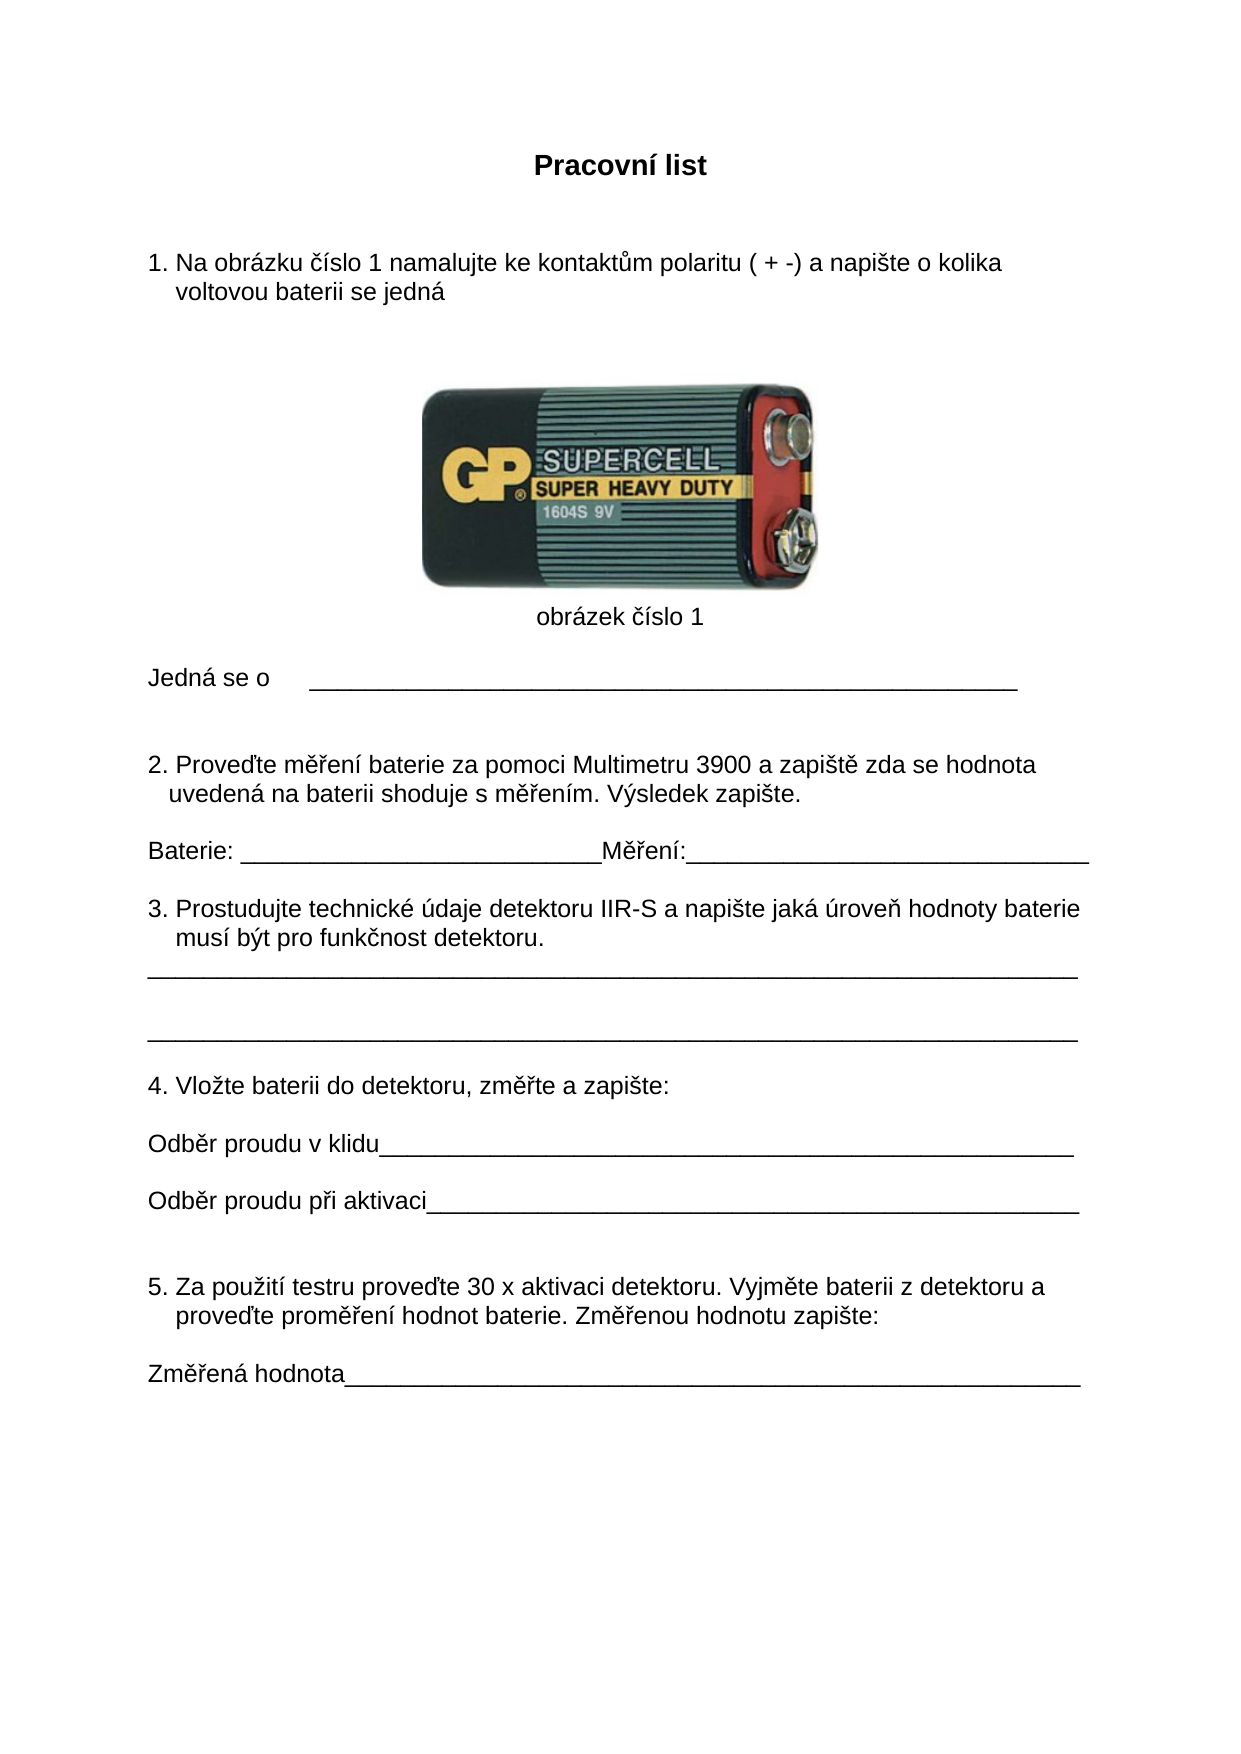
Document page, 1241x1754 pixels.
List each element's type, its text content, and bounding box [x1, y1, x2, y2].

text ___________________________________________________________________ [148, 951, 1093, 980]
text musí být pro funkčnost detektoru. [148, 923, 1093, 951]
text uvedená na baterii shoduje s měřením. Výsledek zapište. [148, 779, 1093, 808]
text 4. Vložte baterii do detektoru, změřte a zapište: [148, 1071, 1093, 1100]
text Odběr proudu při aktivaci_______________________________________________ [148, 1186, 1093, 1215]
text obrázek číslo 1 [148, 373, 1093, 630]
text Změřená hodnota_____________________________________________________ [148, 1359, 1093, 1387]
text Pracovní list [148, 148, 1093, 181]
text ___________________________________________________________________ [148, 1014, 1093, 1042]
text 3. Prostudujte technické údaje detektoru IIR-S a napište jaká úroveň hodnoty baterie [148, 894, 1093, 923]
text 2. Proveďte měření baterie za pomoci Multimetru 3900 a zapiště zda se hodnota [148, 750, 1093, 779]
text 1. Na obrázku číslo 1 namalujte ke kontaktům polaritu ( + -) a napište o kolika [148, 248, 1093, 277]
text voltovou baterii se jedná [148, 277, 1093, 306]
text Odběr proudu v klidu__________________________________________________ [148, 1129, 1093, 1157]
picture [422, 372, 819, 602]
text proveďte proměření hodnot baterie. Změřenou hodnotu zapište: [148, 1301, 1093, 1330]
text 5. Za použití testru proveďte 30 x aktivaci detektoru. Vyjměte baterii z detektoru a [148, 1272, 1093, 1301]
text Jedná se o ___________________________________________________ [148, 659, 1093, 693]
text Baterie: __________________________Měření:_____________________________ [148, 836, 1093, 865]
